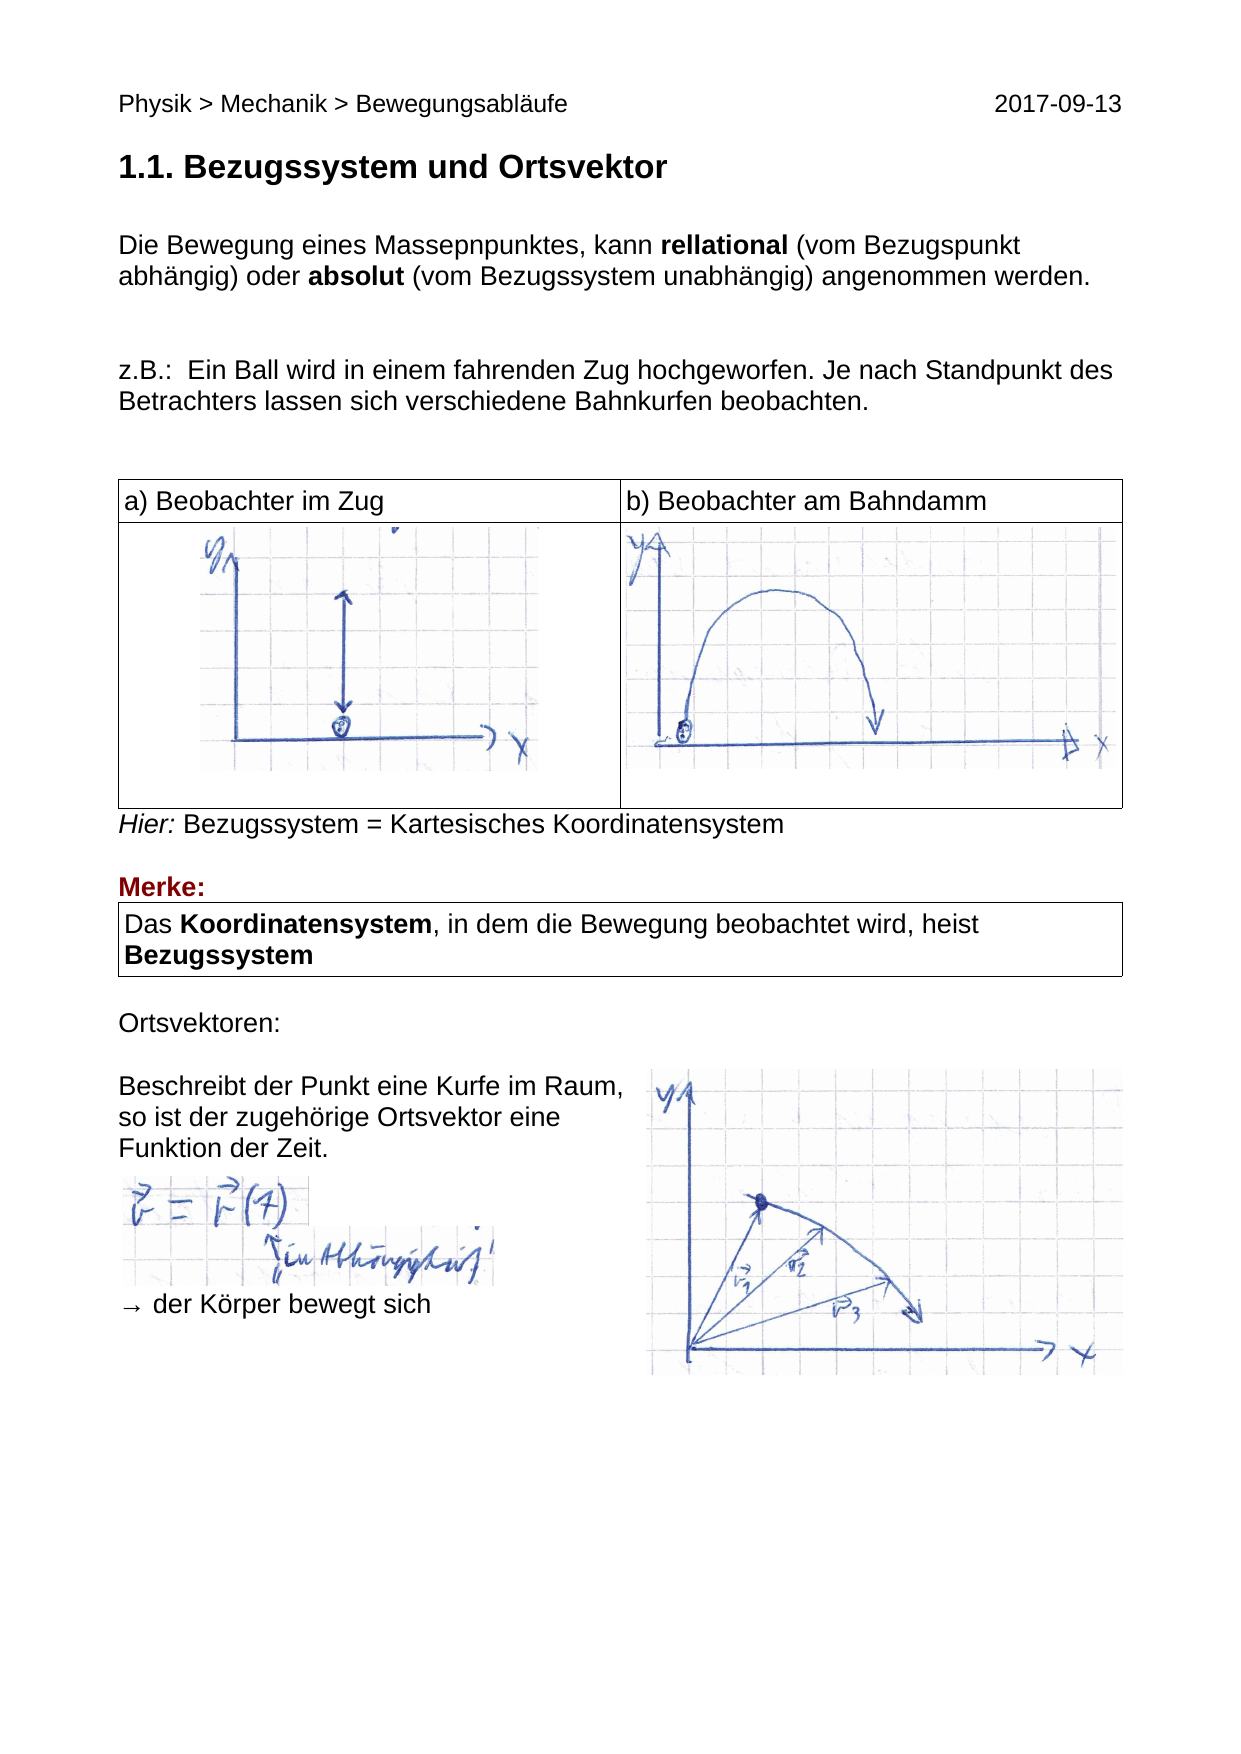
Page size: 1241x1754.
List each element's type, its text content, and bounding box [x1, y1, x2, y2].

picture [122, 1176, 495, 1286]
table_header a) Beobachter im Zug [119, 480, 620, 522]
text Die Bewegung eines Massepnpunktes, kann rellational (vom Bezugspunkt abhängig) oder absolut (vom Bezugssystem unabhängig) angenommen werden. [118, 229, 1122, 292]
subtitle 1.1. Bezugssystem und Ortsvektor [118, 147, 1122, 185]
table_cell [119, 523, 620, 808]
text → der Körper bewegt sich [118, 1288, 646, 1320]
text so ist der zugehörige Ortsvektor eine [118, 1101, 646, 1132]
picture [625, 527, 1117, 769]
text Funktion der Zeit. [118, 1132, 646, 1163]
table_cell [621, 523, 1122, 808]
table_header b) Beobachter am Bahndamm [621, 480, 1122, 522]
picture [200, 527, 539, 771]
text z.B.: Ein Ball wird in einem fahrenden Zug hochgeworfen. Je nach Standpunkt des Betrachters lassen sich verschiedene Bahnkurfen beobachten. [118, 354, 1122, 417]
text Merke: [118, 871, 1122, 902]
text Ortsvektoren: [118, 1007, 1122, 1038]
text Hier: Bezugssystem = Kartesisches Koordinatensystem [118, 809, 1122, 839]
table_header Das Koordinatensystem, in dem die Bewegung beobachtet wird, heist Bezugssystem [119, 903, 1122, 976]
picture [646, 1069, 1124, 1375]
text Beschreibt der Punkt eine Kurfe im Raum, [118, 1070, 646, 1101]
